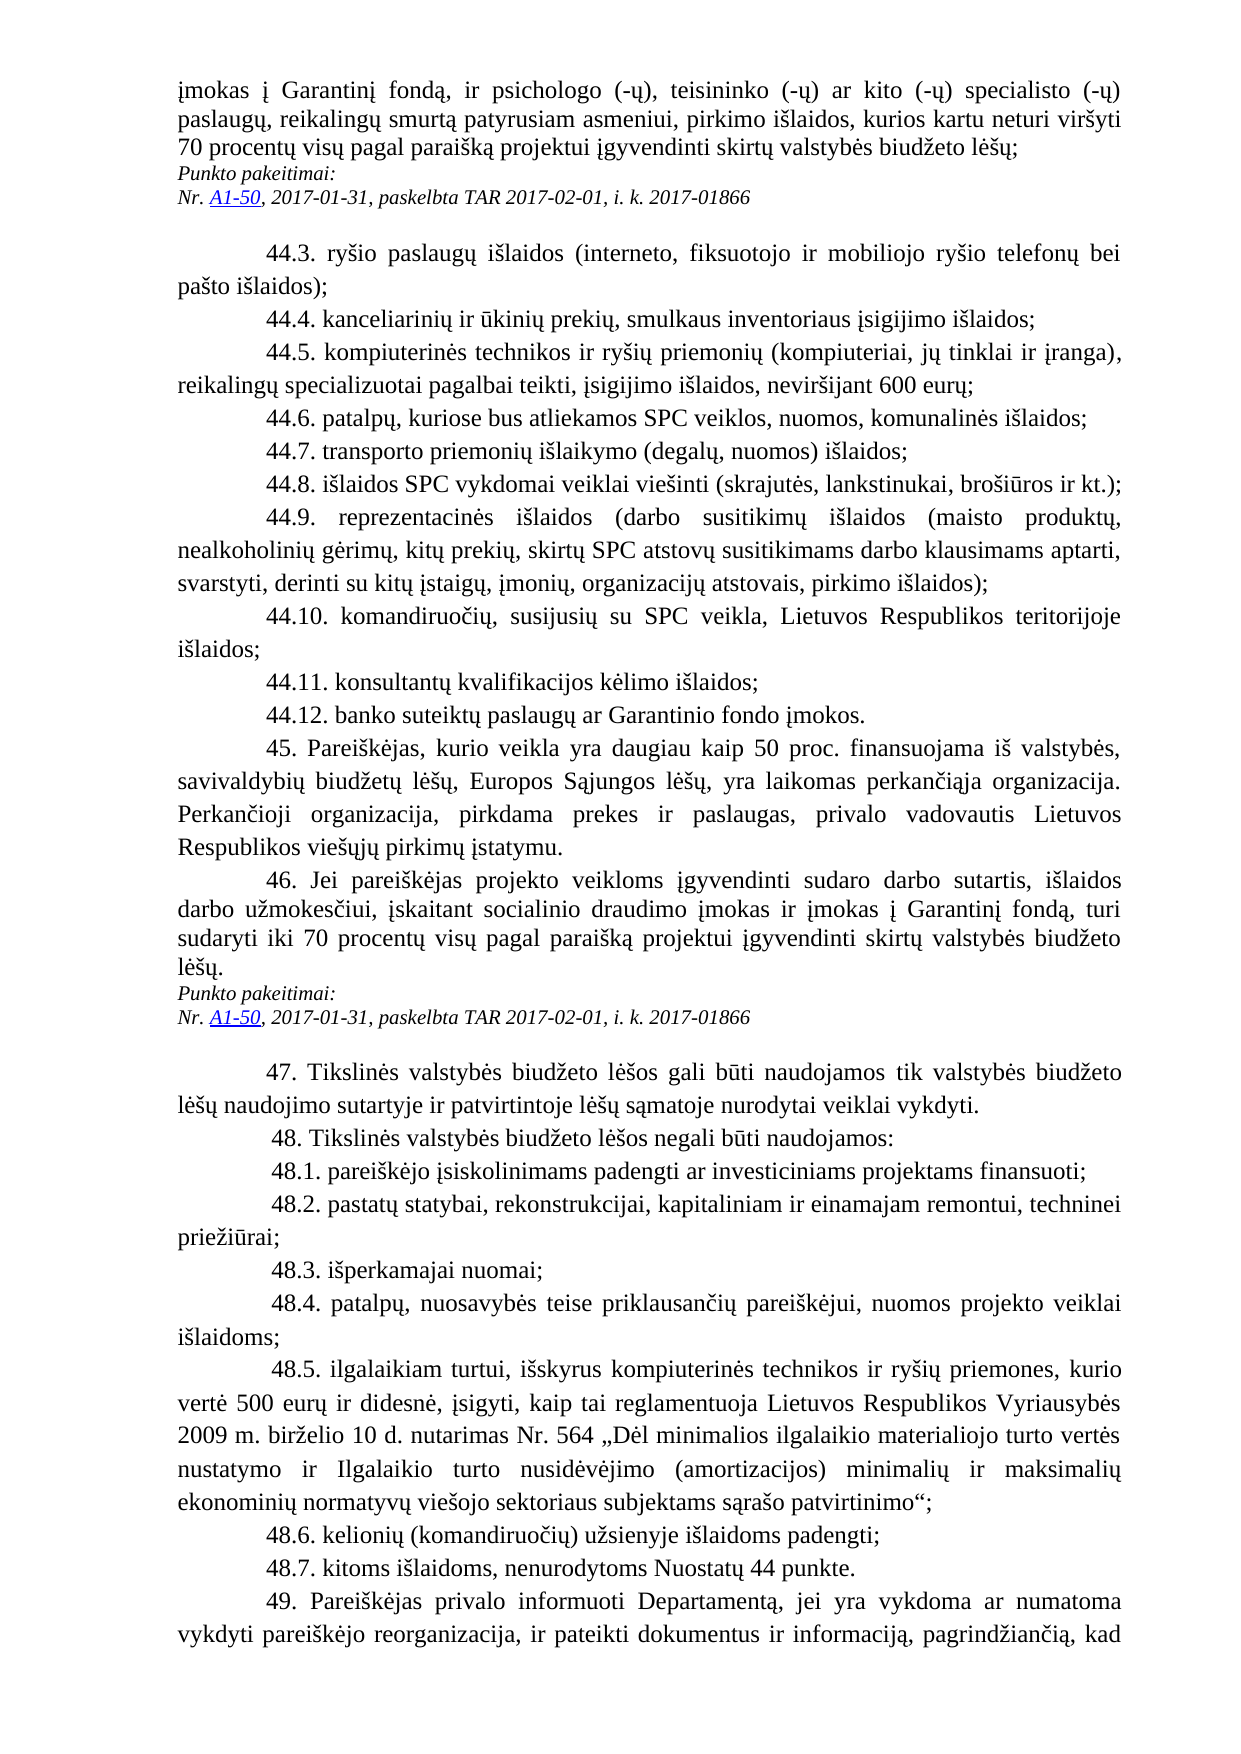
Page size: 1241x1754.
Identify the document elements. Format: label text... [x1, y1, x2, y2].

text Nr. A1-50, 2017-01-31, paskelbta TAR 2017-02-01, i. k. 2017-01866 [177, 185, 1122, 209]
text 44.4. kanceliarinių ir ūkinių prekių, smulkaus inventoriaus įsigijimo išlaidos; [177, 304, 1122, 333]
text 46. Jei pareiškėjas projekto veikloms įgyvendinti sudaro darbo sutartis, išlaidos darbo užmokesčiui, įskaitant socialinio draudimo įmokas ir įmokas į Garantinį fondą, turi sudaryti iki 70 procentų visų pagal paraišką projektui įgyvendinti skirtų valstybės biudžeto lėšų. [177, 866, 1122, 981]
text 44.3. ryšio paslaugų išlaidos (interneto, fiksuotojo ir mobiliojo ryšio telefonų bei pašto išlaidos); [177, 238, 1122, 300]
text 48.7. kitoms išlaidoms, nenurodytoms Nuostatų 44 punkte. [177, 1553, 1122, 1581]
text 44.5. kompiuterinės technikos ir ryšių priemonių (kompiuteriai, jų tinklai ir įranga), reikalingų specializuotai pagalbai teikti, įsigijimo išlaidos, neviršijant 600 eurų; [177, 337, 1122, 399]
text 48.4. patalpų, nuosavybės teise priklausančių pareiškėjui, nuomos projekto veiklai išlaidoms; [177, 1288, 1122, 1350]
text 48.3. išperkamajai nuomai; [177, 1256, 1122, 1284]
text 47. Tikslinės valstybės biudžeto lėšos gali būti naudojamos tik valstybės biudžeto lėšų naudojimo sutartyje ir patvirtintoje lėšų sąmatoje nurodytai veiklai vykdyti. [177, 1057, 1122, 1119]
text Punkto pakeitimai: [177, 161, 1122, 185]
text 44.7. transporto priemonių išlaikymo (degalų, nuomos) išlaidos; [177, 436, 1122, 465]
text įmokas į Garantinį fondą, ir psichologo (-ų), teisininko (-ų) ar kito (-ų) specialisto (-ų) paslaugų, reikalingų smurtą patyrusiam asmeniui, pirkimo išlaidos, kurios kartu neturi viršyti 70 procentų visų pagal paraišką projektui įgyvendinti skirtų valstybės biudžeto lėšų; [177, 75, 1122, 161]
text 44.11. konsultantų kvalifikacijos kėlimo išlaidos; [177, 667, 1122, 696]
text 48.6. kelionių (komandiruočių) užsienyje išlaidoms padengti; [177, 1520, 1122, 1548]
text 48. Tikslinės valstybės biudžeto lėšos negali būti naudojamos: [177, 1123, 1122, 1152]
text 48.5. ilgalaikiam turtui, išskyrus kompiuterinės technikos ir ryšių priemones, kurio vertė 500 eurų ir didesnė, įsigyti, kaip tai reglamentuoja Lietuvos Respublikos Vyriausybės 2009 m. birželio 10 d. nutarimas Nr. 564 „Dėl minimalios ilgalaikio materialiojo turto vertės nustatymo ir Ilgalaikio turto nusidėvėjimo (amortizacijos) minimalių ir maksimalių ekonominių normatyvų viešojo sektoriaus subjektams sąrašo patvirtinimo“; [177, 1354, 1122, 1515]
text Nr. A1-50, 2017-01-31, paskelbta TAR 2017-02-01, i. k. 2017-01866 [177, 1004, 1122, 1029]
text 45. Pareiškėjas, kurio veikla yra daugiau kaip 50 proc. finansuojama iš valstybės, savivaldybių biudžetų lėšų, Europos Sąjungos lėšų, yra laikomas perkančiąja organizacija. Perkančioji organizacija, pirkdama prekes ir paslaugas, privalo vadovautis Lietuvos Respublikos viešųjų pirkimų įstatymu. [177, 733, 1122, 861]
text Punkto pakeitimai: [177, 981, 1122, 1004]
text 44.6. patalpų, kuriose bus atliekamos SPC veiklos, nuomos, komunalinės išlaidos; [177, 403, 1122, 432]
text 44.10. komandiruočių, susijusių su SPC veikla, Lietuvos Respublikos teritorijoje išlaidos; [177, 601, 1122, 663]
text 44.8. išlaidos SPC vykdomai veiklai viešinti (skrajutės, lankstinukai, brošiūros ir kt.); [177, 469, 1122, 498]
text 48.2. pastatų statybai, rekonstrukcijai, kapitaliniam ir einamajam remontui, techninei priežiūrai; [177, 1189, 1122, 1251]
text 48.1. pareiškėjo įsiskolinimams padengti ar investiciniams projektams finansuoti; [177, 1156, 1122, 1185]
text 49. Pareiškėjas privalo informuoti Departamentą, jei yra vykdoma ar numatoma vykdyti pareiškėjo reorganizacija, ir pateikti dokumentus ir informaciją, pagrindžiančią, kad [177, 1586, 1122, 1647]
text 44.12. banko suteiktų paslaugų ar Garantinio fondo įmokos. [177, 700, 1122, 729]
text 44.9. reprezentacinės išlaidos (darbo susitikimų išlaidos (maisto produktų, nealkoholinių gėrimų, kitų prekių, skirtų SPC atstovų susitikimams darbo klausimams aptarti, svarstyti, derinti su kitų įstaigų, įmonių, organizacijų atstovais, pirkimo išlaidos); [177, 502, 1122, 597]
